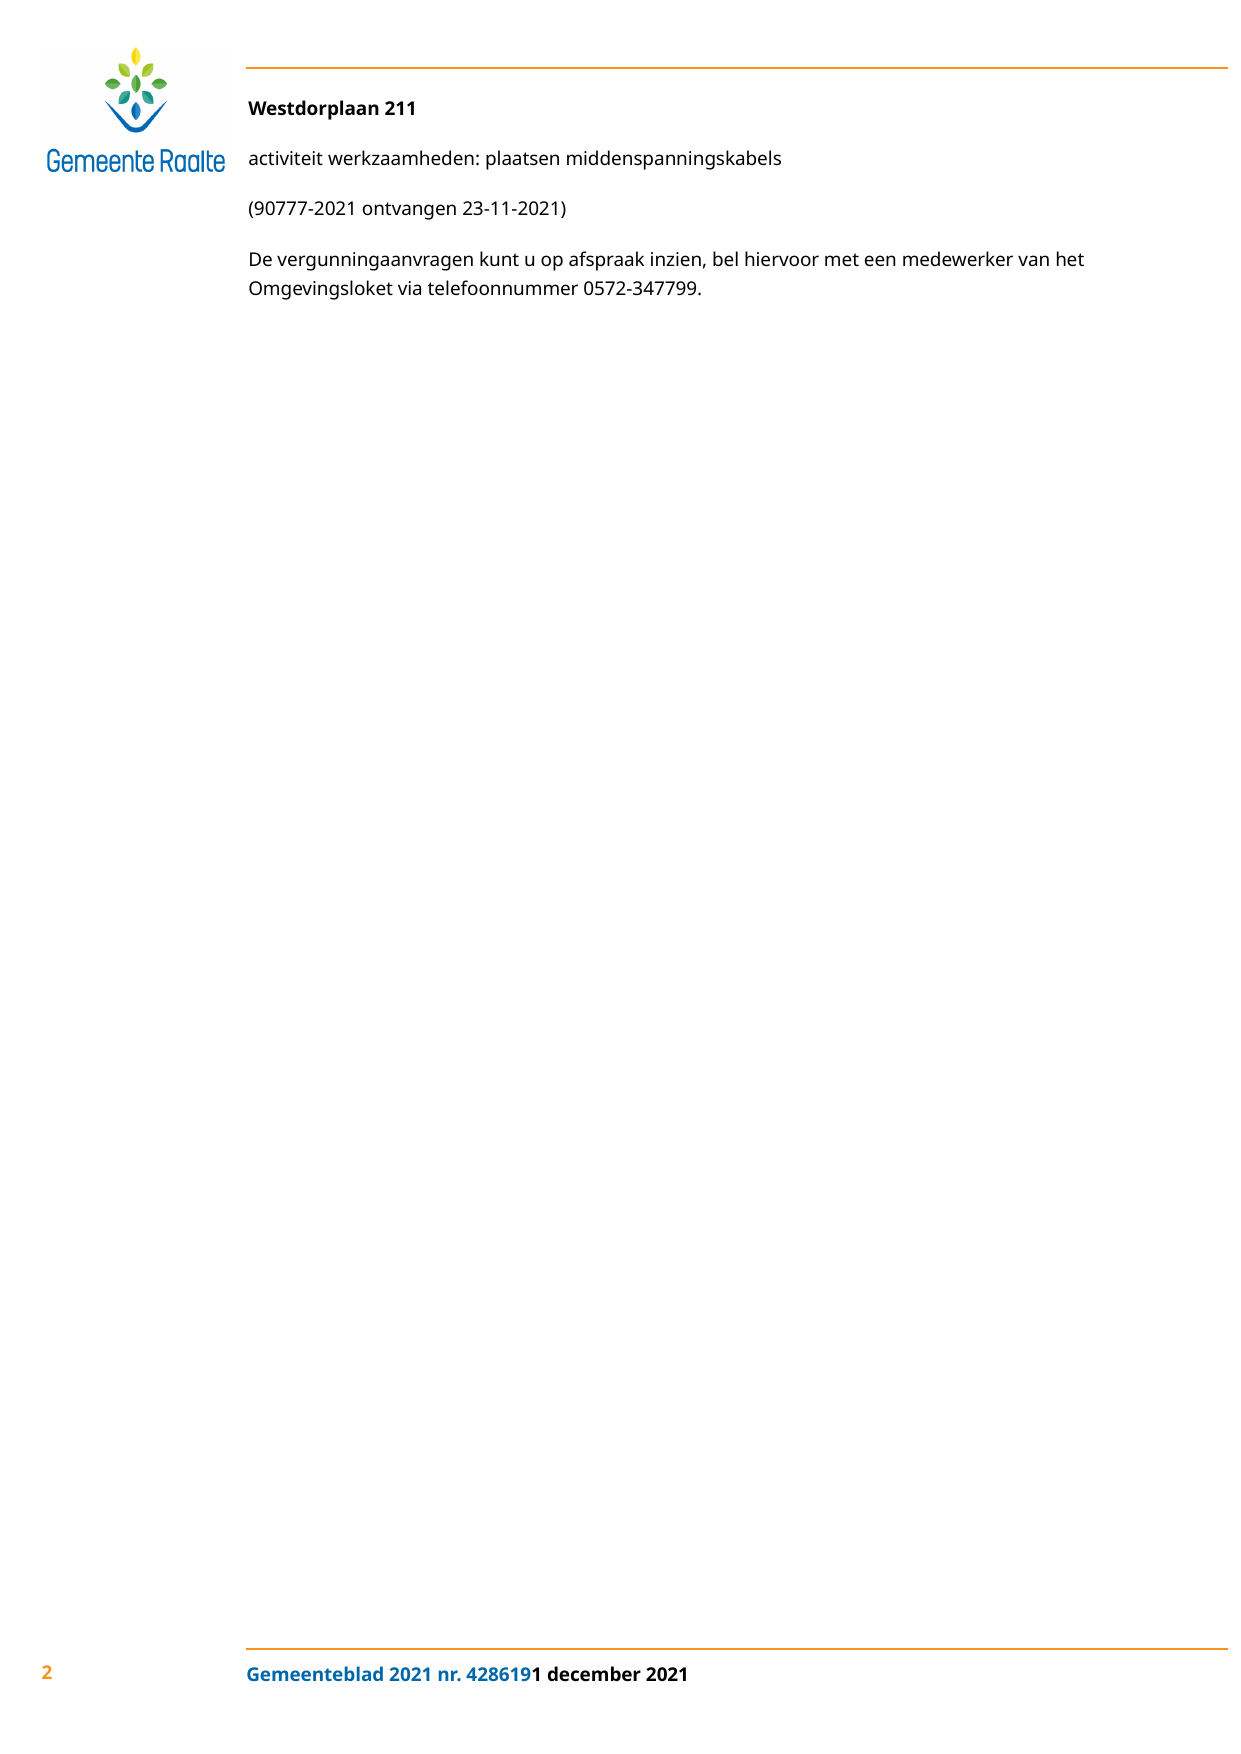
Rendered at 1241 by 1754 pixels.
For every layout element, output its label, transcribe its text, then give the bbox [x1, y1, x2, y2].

picture [41, 47, 231, 172]
text (90777-2021 ontvangen 23-11-2021) [248, 196, 1152, 221]
text activiteit werkzaamheden: plaatsen middenspanningskabels [248, 145, 1152, 171]
text De vergunningaanvragen kunt u op afspraak inzien, bel hiervoor met een medewerker van het Omgevingsloket via telefoonnummer 0572-347799. [248, 246, 1152, 301]
text Westdorplaan 211 [248, 95, 1152, 121]
